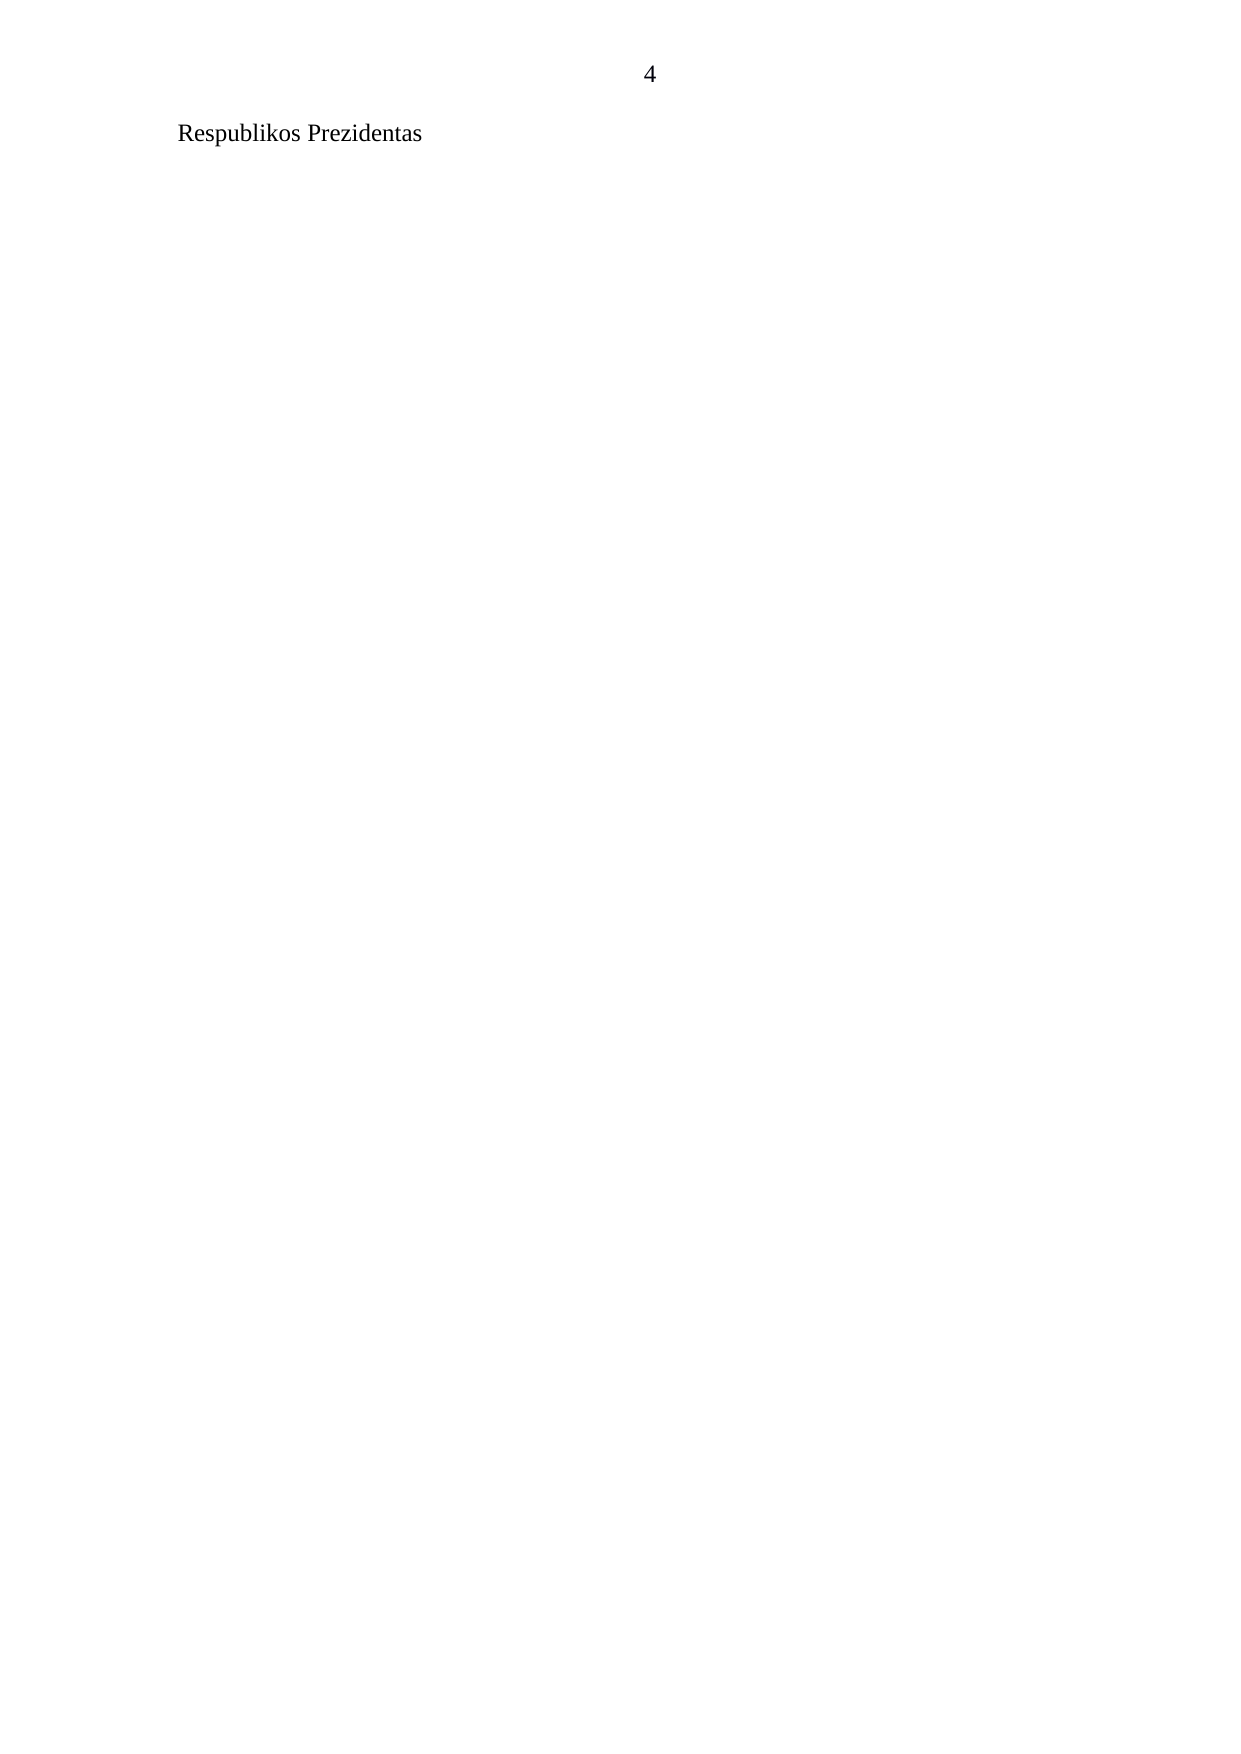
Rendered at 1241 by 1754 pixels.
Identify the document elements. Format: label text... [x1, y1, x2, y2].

text Respublikos Prezidentas [177, 118, 1122, 147]
